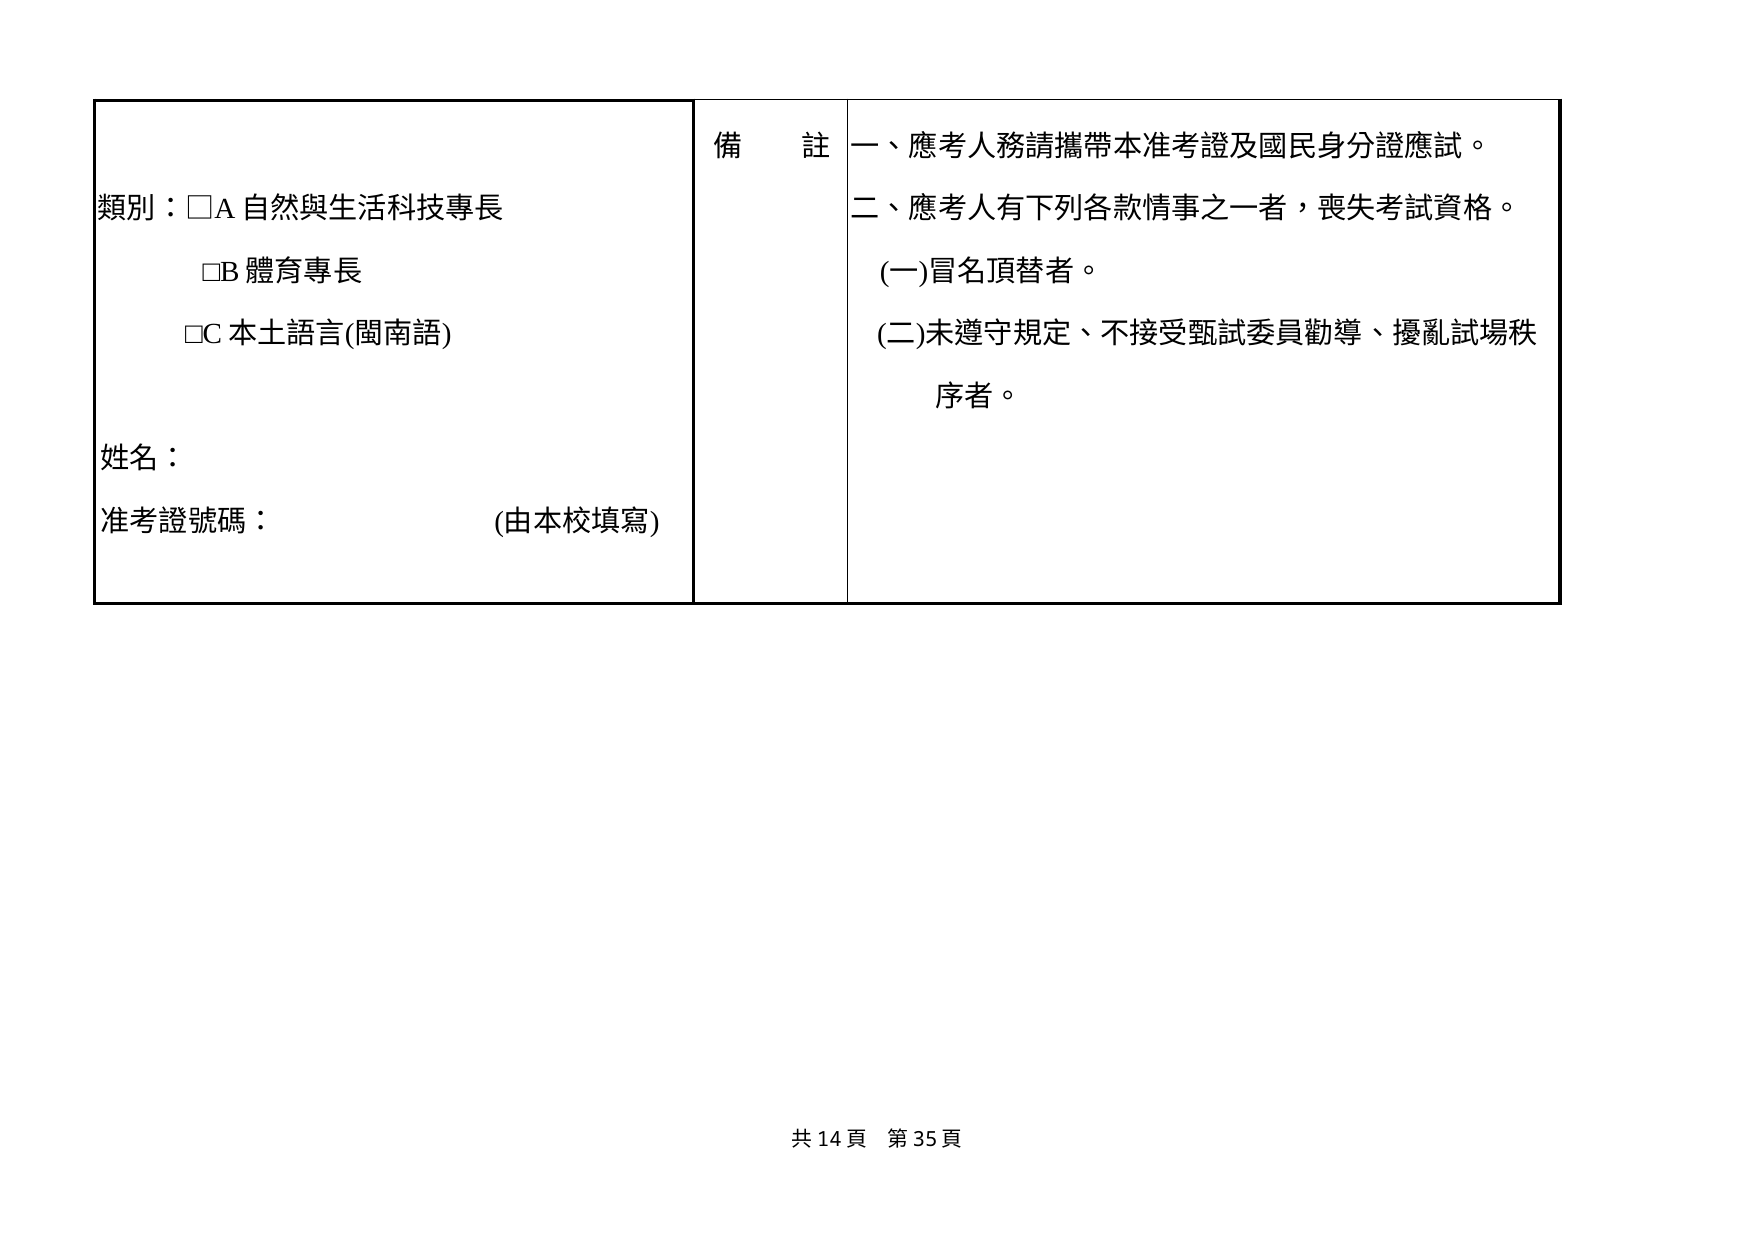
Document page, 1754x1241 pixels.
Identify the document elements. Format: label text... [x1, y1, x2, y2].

table_cell 一、應考人務請攜帶本准考證及國民身分證應試。 二、應考人有下列各款情事之一者，喪失考試資格。 (一)冒名頂替者。 (二)未遵守規定、不接受甄試委員勸導、擾亂試場秩序者。 [848, 100, 1558, 602]
table_header 類別：□A自然與生活科技專長 □B體育專長 □C本土語言(閩南語) 姓名： 准考證號碼： (由本校填寫) [96, 102, 692, 602]
table_cell 備 註 [695, 100, 847, 602]
